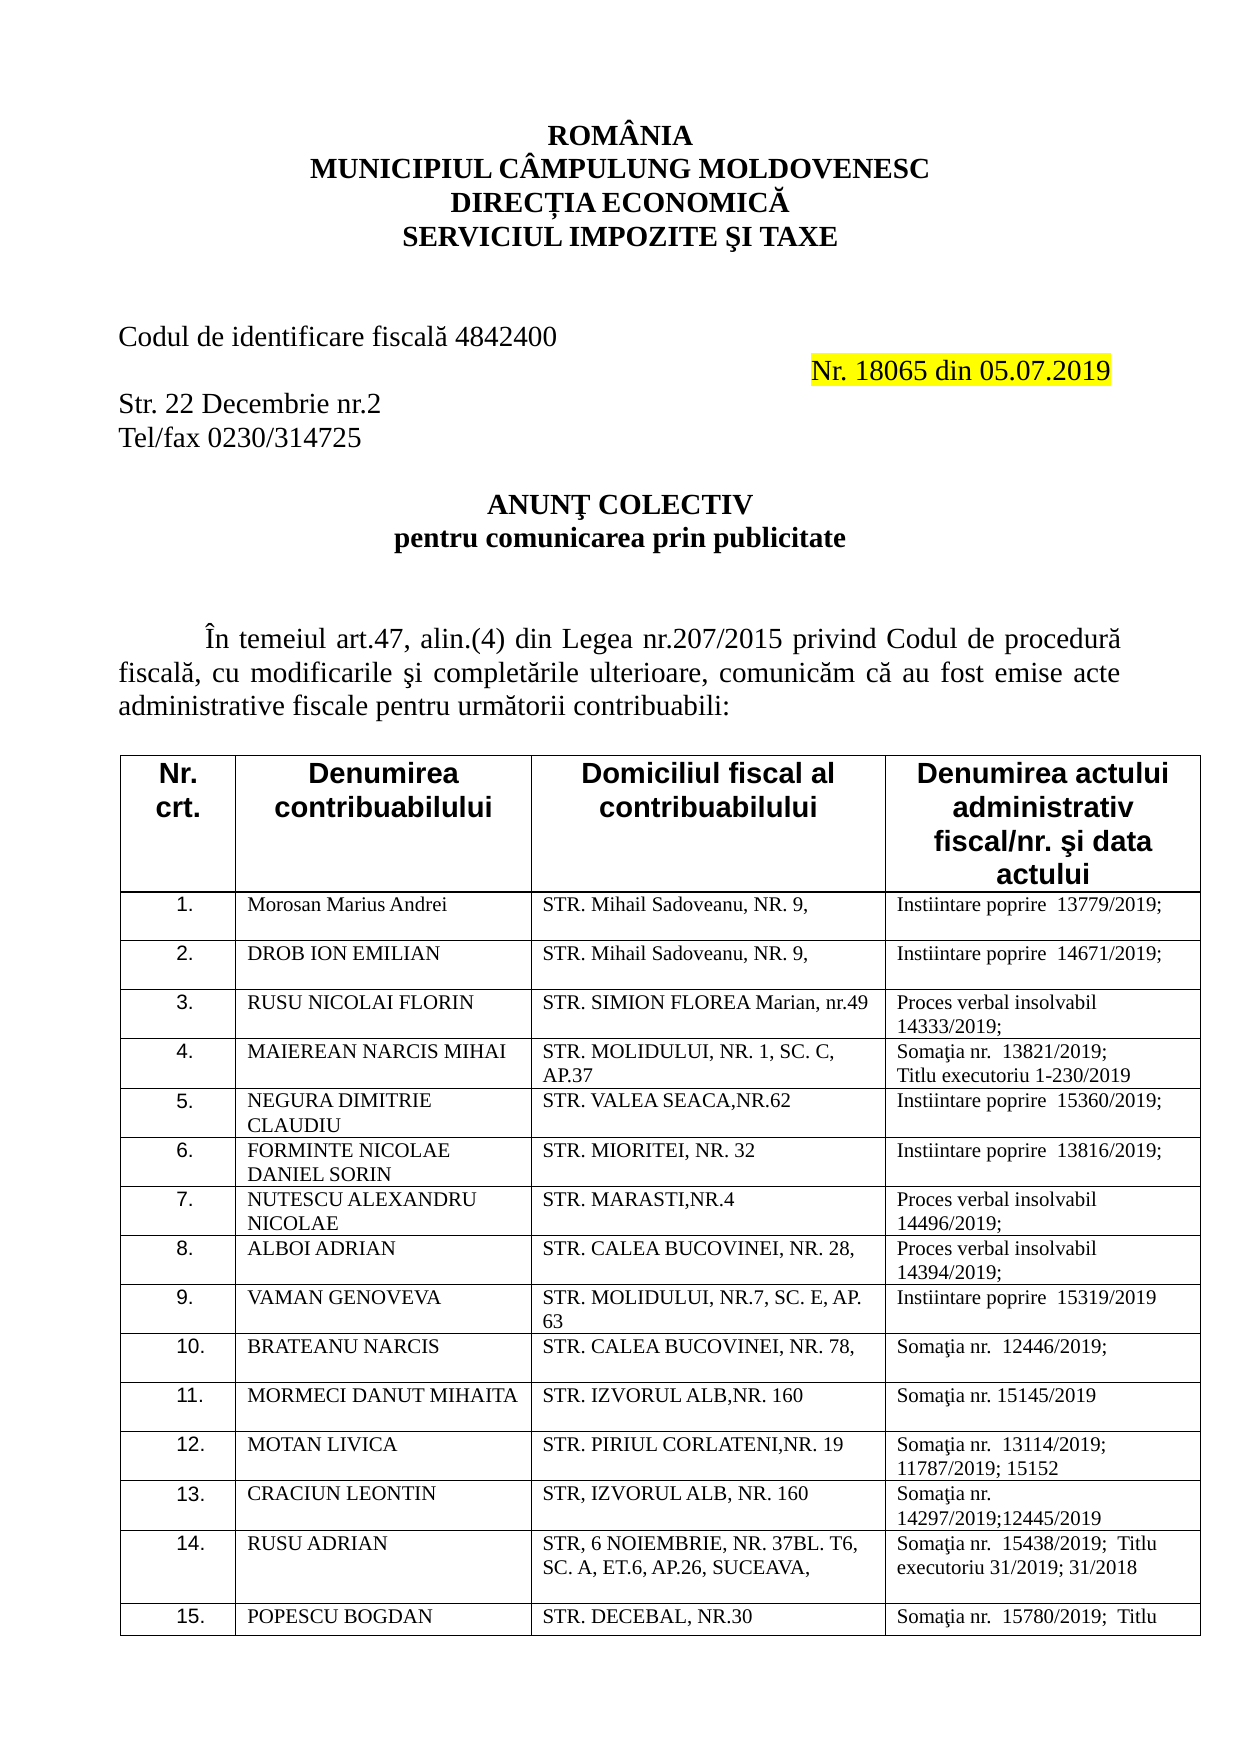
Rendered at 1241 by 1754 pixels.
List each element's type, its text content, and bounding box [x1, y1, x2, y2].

table_cell Somaţia nr. 12446/2019; [886, 1334, 1200, 1382]
table_cell Somaţia nr. 13821/2019; Titlu executoriu 1-230/2019 [886, 1039, 1200, 1087]
table_cell Somaţia nr. 15145/2019 [886, 1383, 1200, 1431]
table_cell RUSU ADRIAN [236, 1531, 531, 1603]
table_cell Instiintare poprire 15360/2019; [886, 1089, 1200, 1137]
table_cell POPESCU BOGDAN [236, 1604, 531, 1635]
table_header Denumirea actului administrativ fiscal/nr. şi data actului [886, 756, 1200, 891]
table_cell [121, 1138, 235, 1186]
table_cell STR. CALEA BUCOVINEI, NR. 28, [532, 1236, 885, 1284]
table_cell Morosan Marius Andrei [236, 893, 531, 940]
table_cell BRATEANU NARCIS [236, 1334, 531, 1382]
table_cell [121, 1089, 235, 1137]
table_cell [121, 1285, 235, 1333]
table_header Domiciliul fiscal al contribuabilului [532, 756, 885, 891]
text Codul de identificare fiscală 4842400 [118, 319, 1122, 353]
table_cell STR. Mihail Sadoveanu, NR. 9, [532, 893, 885, 940]
table_cell STR. VALEA SEACA,NR.62 [532, 1089, 885, 1137]
table_cell Somaţia nr. 14297/2019;12445/2019 [886, 1481, 1200, 1529]
table_cell DROB ION EMILIAN [236, 941, 531, 989]
table_cell STR. CALEA BUCOVINEI, NR. 78, [532, 1334, 885, 1382]
table_cell Somaţia nr. 15438/2019; Titlu executoriu 31/2019; 31/2018 [886, 1531, 1200, 1603]
table_cell STR. MOLIDULUI, NR. 1, SC. C, AP.37 [532, 1039, 885, 1087]
text În temeiul art.47, alin.(4) din Legea nr.207/2015 privind Codul de procedură fiscală, cu modificarile şi completările ulterioare, comunicăm că au fost emise acte administrative fiscale pentru următorii contribuabili: [118, 621, 1122, 722]
table_header Denumirea contribuabilului [236, 756, 531, 891]
text Nr. 18065 din 05.07.2019 [118, 353, 1122, 386]
table_cell Somaţia nr. 13114/2019; 11787/2019; 15152 [886, 1432, 1200, 1480]
table_cell MOTAN LIVICA [236, 1432, 531, 1480]
text pentru comunicarea prin publicitate [118, 521, 1122, 554]
table_header Nr. crt. [121, 756, 235, 891]
table_cell [121, 941, 235, 989]
table_cell STR. MOLIDULUI, NR.7, SC. E, AP. 63 [532, 1285, 885, 1333]
table_cell ALBOI ADRIAN [236, 1236, 531, 1284]
table_cell Instiintare poprire 13816/2019; [886, 1138, 1200, 1186]
table_cell [121, 1383, 235, 1431]
table_cell [121, 1334, 235, 1382]
text DIRECȚIA ECONOMICĂ [118, 185, 1122, 219]
table_cell [121, 1531, 235, 1603]
table_cell STR. IZVORUL ALB,NR. 160 [532, 1383, 885, 1431]
table_cell NUTESCU ALEXANDRU NICOLAE [236, 1187, 531, 1235]
text ROMÂNIA [118, 118, 1122, 152]
table_cell [121, 1432, 235, 1480]
table_cell [121, 1039, 235, 1087]
table_cell VAMAN GENOVEVA [236, 1285, 531, 1333]
table_cell STR. MARASTI,NR.4 [532, 1187, 885, 1235]
table_cell MAIEREAN NARCIS MIHAI [236, 1039, 531, 1087]
table_cell STR. Mihail Sadoveanu, NR. 9, [532, 941, 885, 989]
table_cell CRACIUN LEONTIN [236, 1481, 531, 1529]
text MUNICIPIUL CÂMPULUNG MOLDOVENESC [118, 152, 1122, 185]
table_cell Proces verbal insolvabil 14496/2019; [886, 1187, 1200, 1235]
table_cell STR, 6 NOIEMBRIE, NR. 37BL. T6, SC. A, ET.6, AP.26, SUCEAVA, [532, 1531, 885, 1603]
table_cell [121, 1604, 235, 1635]
text ANUNŢ COLECTIV [118, 487, 1122, 521]
text Tel/fax 0230/314725 [118, 420, 1122, 453]
table_cell [121, 1236, 235, 1284]
table_cell STR. DECEBAL, NR.30 [532, 1604, 885, 1635]
table_cell Instiintare poprire 15319/2019 [886, 1285, 1200, 1333]
table_cell [121, 893, 235, 940]
table_cell STR. SIMION FLOREA Marian, nr.49 [532, 990, 885, 1038]
table_cell Proces verbal insolvabil 14333/2019; [886, 990, 1200, 1038]
table_cell NEGURA DIMITRIE CLAUDIU [236, 1089, 531, 1137]
text SERVICIUL IMPOZITE ŞI TAXE [118, 219, 1122, 252]
table_cell [121, 1187, 235, 1235]
table_cell STR. MIORITEI, NR. 32 [532, 1138, 885, 1186]
table_cell [121, 990, 235, 1038]
table_cell [121, 1481, 235, 1529]
table_cell FORMINTE NICOLAE DANIEL SORIN [236, 1138, 531, 1186]
table_cell STR. PIRIUL CORLATENI,NR. 19 [532, 1432, 885, 1480]
table_cell Instiintare poprire 14671/2019; [886, 941, 1200, 989]
table_cell STR, IZVORUL ALB, NR. 160 [532, 1481, 885, 1529]
text Str. 22 Decembrie nr.2 [118, 386, 1122, 420]
table_cell Proces verbal insolvabil 14394/2019; [886, 1236, 1200, 1284]
table_cell Instiintare poprire 13779/2019; [886, 893, 1200, 940]
table_cell MORMECI DANUT MIHAITA [236, 1383, 531, 1431]
table_cell Somaţia nr. 15780/2019; Titlu [886, 1604, 1200, 1635]
table_cell RUSU NICOLAI FLORIN [236, 990, 531, 1038]
